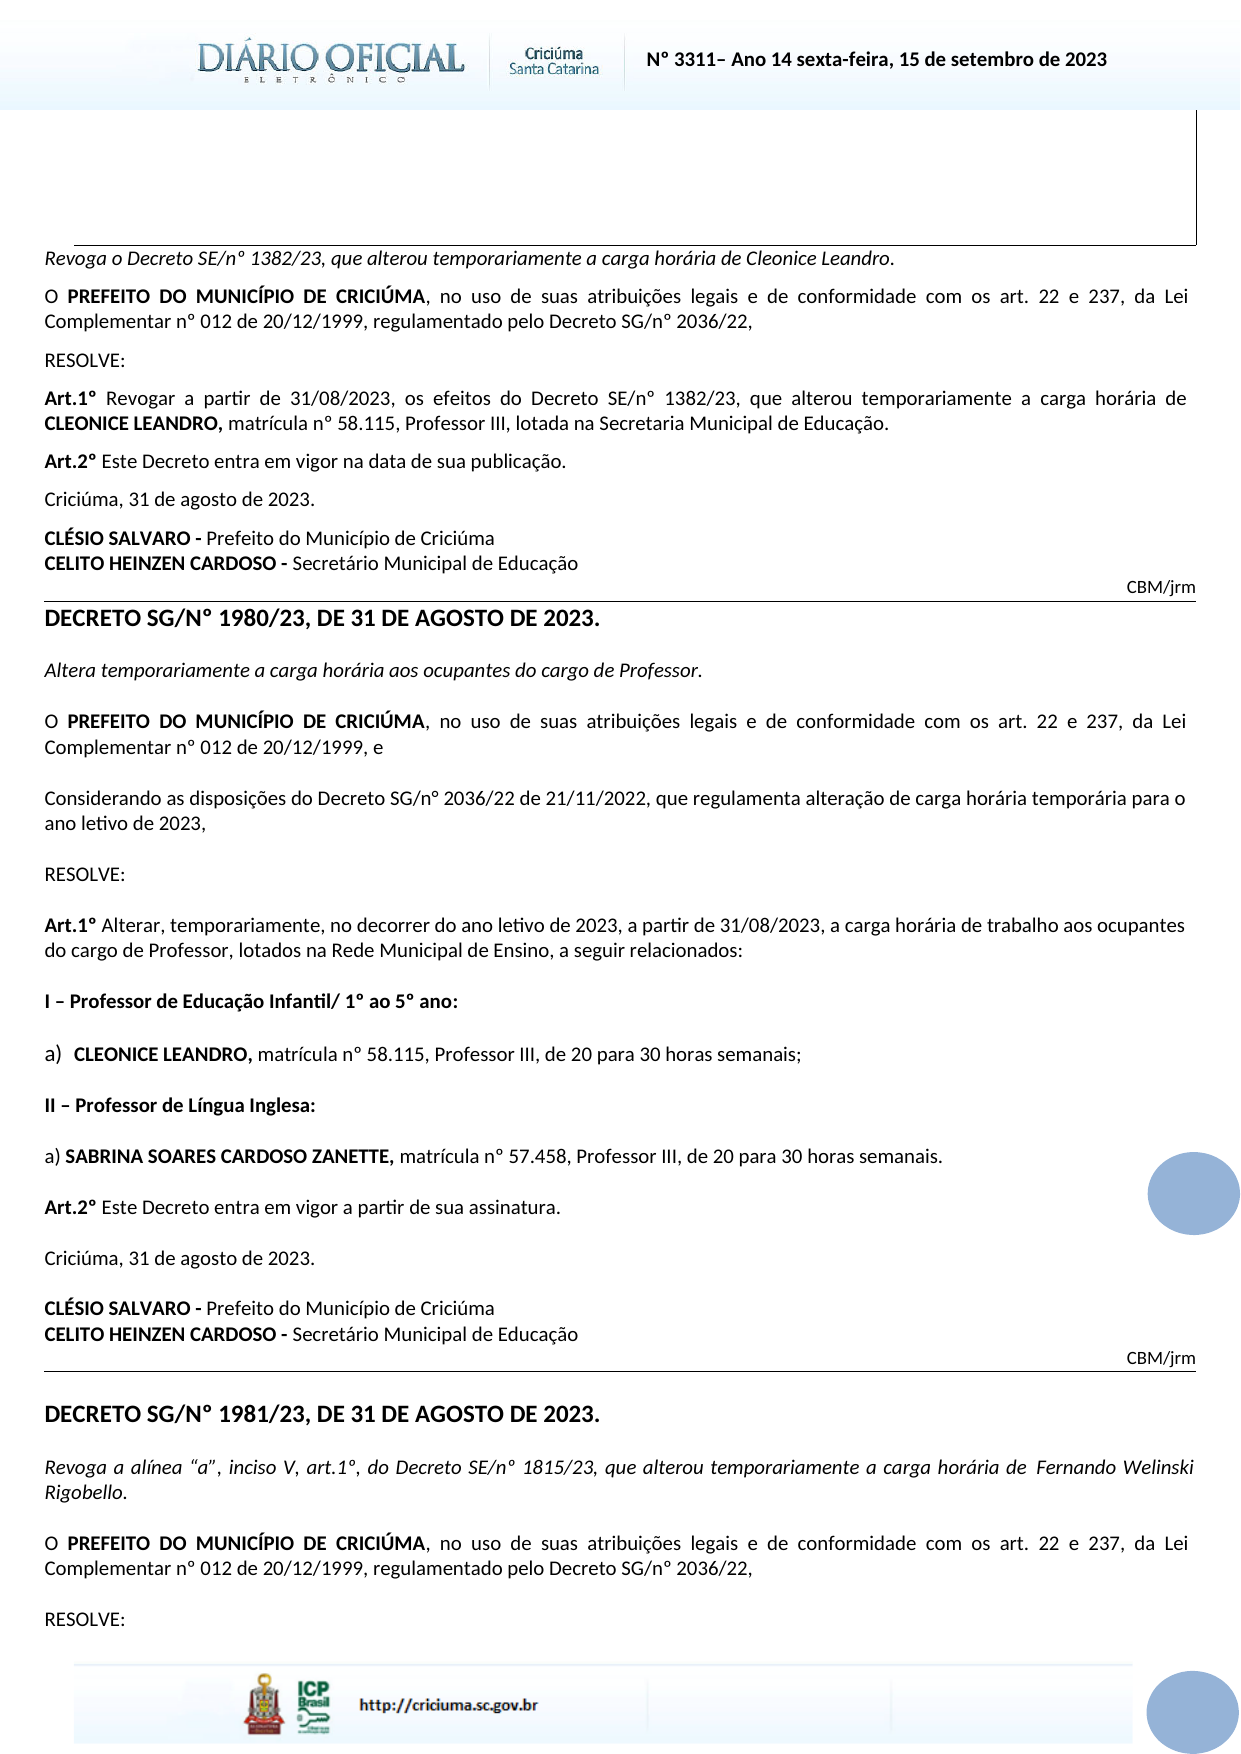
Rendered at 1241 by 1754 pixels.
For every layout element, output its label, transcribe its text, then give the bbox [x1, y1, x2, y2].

text Revoga o Decreto SE/nº 1382/23, que alterou temporariamente a carga horária de Cleonice Leandro. [44, 245, 1196, 271]
text Revoga a alínea “a”, inciso V, art.1º, do Decreto SE/nº 1815/23, que alterou temporariamente a carga horária de Fernando Welinski Rigobello. [44, 1454, 1196, 1505]
text CLÉSIO SALVARO - Prefeito do Município de Criciúma [44, 1296, 1240, 1321]
text CBM/jrm [44, 576, 1196, 601]
text Criciúma, 31 de agosto de 2023. [44, 487, 1196, 512]
text CLÉSIO SALVARO - Prefeito do Município de Criciúma [44, 525, 1240, 550]
text a) SABRINA SOARES CARDOSO ZANETTE, matrícula nº 57.458, Professor III, de 20 para 30 horas semanais. [44, 1143, 1196, 1168]
text Considerando as disposições do Decreto SG/n° 2036/22 de 21/11/2022, que regulamenta alteração de carga horária temporária para o ano letivo de 2023, [44, 785, 1188, 836]
text Art.2º Este Decreto entra em vigor na data de sua publicação. [44, 448, 1188, 474]
text DECRETO SG/Nº 1981/23, DE 31 DE AGOSTO DE 2023. [44, 1398, 1196, 1428]
text DECRETO SG/Nº 1980/23, DE 31 DE AGOSTO DE 2023. [44, 602, 1196, 632]
text RESOLVE: [44, 1606, 1196, 1632]
text CELITO HEINZEN CARDOSO - Secretário Municipal de Educação [44, 550, 1240, 576]
text O PREFEITO DO MUNICÍPIO DE CRICIÚMA, no uso de suas atribuições legais e de conformidade com os art. 22 e 237, da Lei Complementar nº 012 de 20/12/1999, regulamentado pelo Decreto SG/nº 2036/22, [44, 283, 1190, 334]
text Art.1º Revogar a partir de 31/08/2023, os efeitos do Decreto SE/nº 1382/23, que alterou temporariamente a carga horária de CLEONICE LEANDRO, matrícula nº 58.115, Professor III, lotada na Secretaria Municipal de Educação. [44, 385, 1188, 436]
text Criciúma, 31 de agosto de 2023. [44, 1245, 1240, 1270]
text Art.1º Alterar, temporariamente, no decorrer do ano letivo de 2023, a partir de 31/08/2023, a carga horária de trabalho aos ocupantes do cargo de Professor, lotados na Rede Municipal de Ensino, a seguir relacionados: [44, 912, 1188, 963]
text CELITO HEINZEN CARDOSO - Secretário Municipal de Educação [44, 1321, 1240, 1346]
text I – Professor de Educação Infantil/ 1º ao 5º ano: [44, 988, 1196, 1013]
text RESOLVE: [44, 861, 1188, 886]
text Art.2º Este Decreto entra em vigor a partir de sua assinatura. [44, 1194, 1156, 1219]
text RESOLVE: [44, 347, 1196, 372]
text CBM/jrm [44, 1346, 1196, 1371]
text O PREFEITO DO MUNICÍPIO DE CRICIÚMA, no uso de suas atribuições legais e de conformidade com os art. 22 e 237, da Lei Complementar nº 012 de 20/12/1999, regulamentado pelo Decreto SG/nº 2036/22, [44, 1530, 1190, 1581]
text II – Professor de Língua Inglesa: [44, 1092, 1196, 1118]
text Altera temporariamente a carga horária aos ocupantes do cargo de Professor. [44, 658, 1188, 683]
text O PREFEITO DO MUNICÍPIO DE CRICIÚMA, no uso de suas atribuições legais e de conformidade com os art. 22 e 237, da Lei Complementar nº 012 de 20/12/1999, e [44, 708, 1188, 759]
list CLEONICE LEANDRO, matrícula nº 58.115, Professor III, de 20 para 30 horas semanais; [44, 1039, 1196, 1067]
